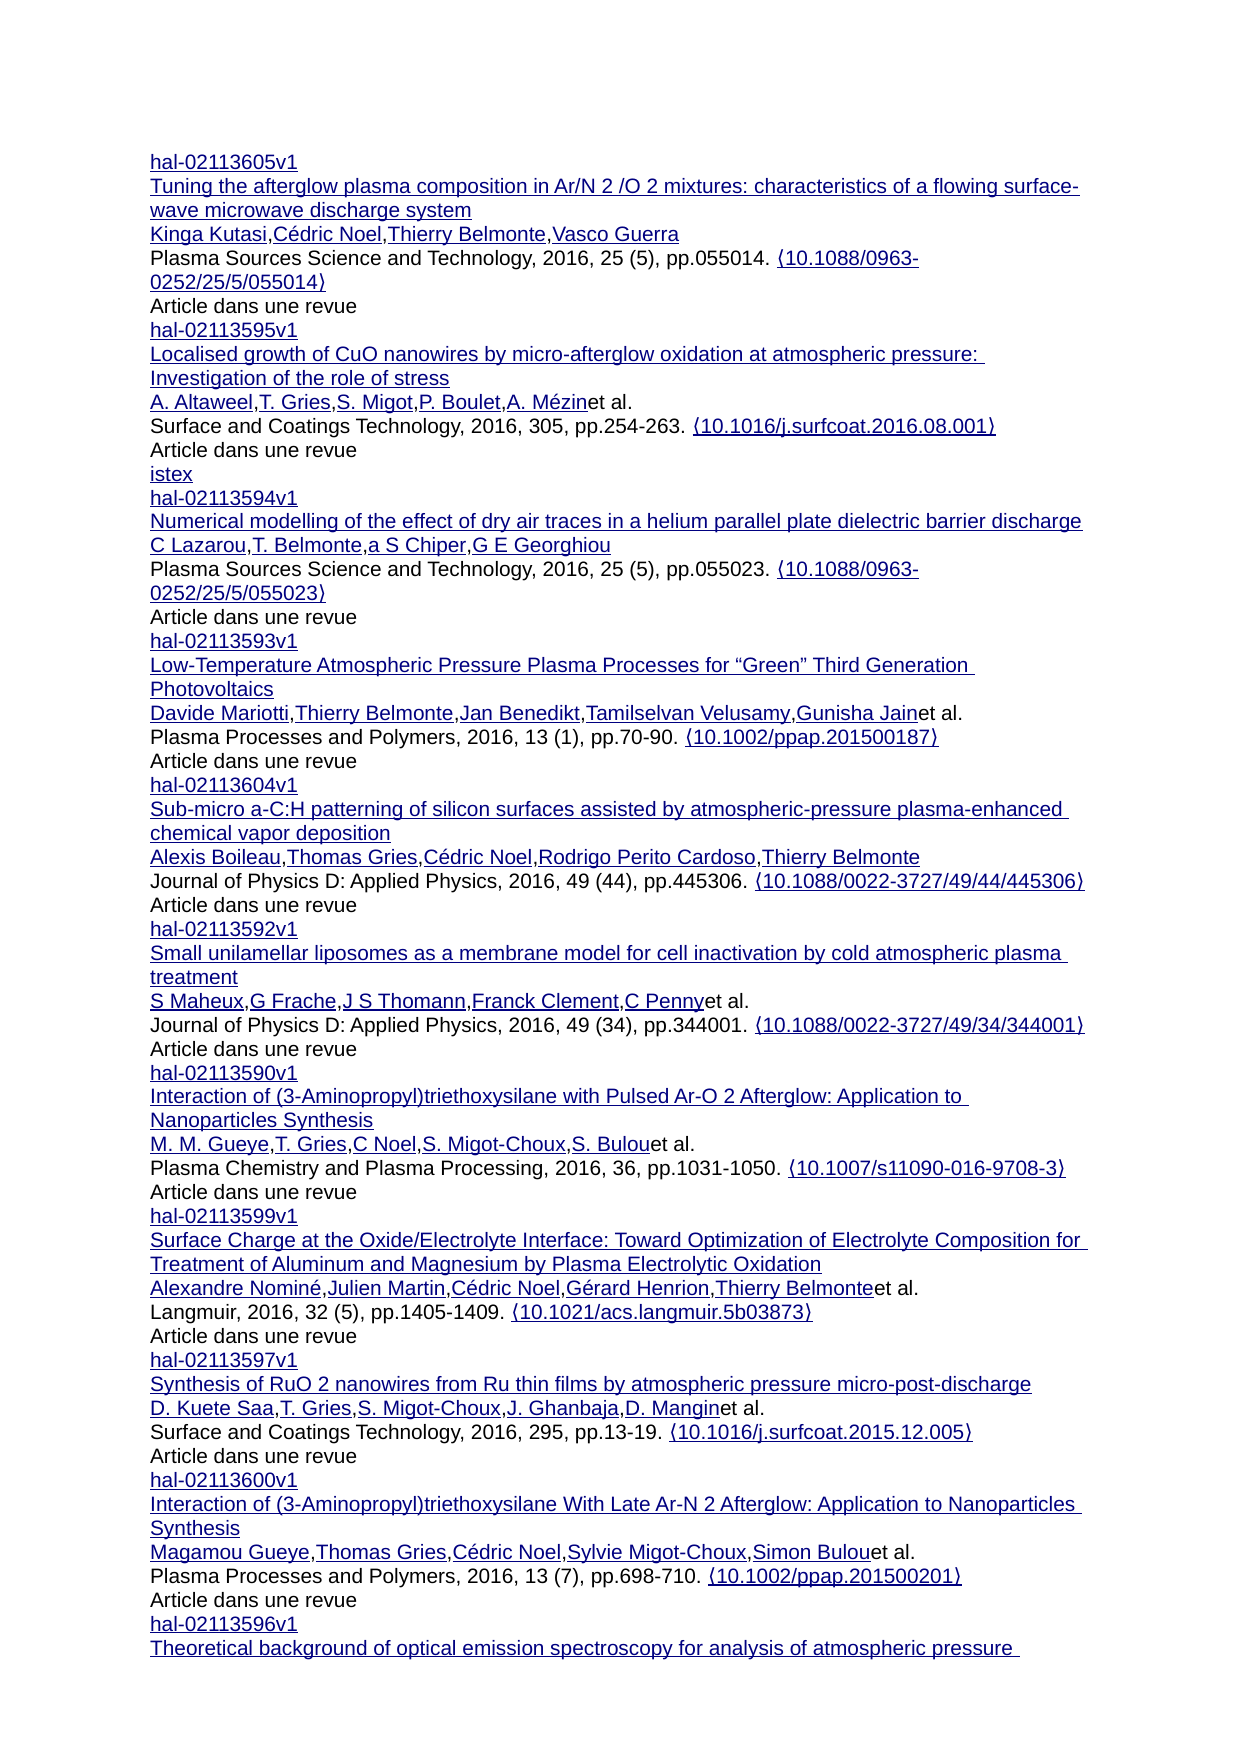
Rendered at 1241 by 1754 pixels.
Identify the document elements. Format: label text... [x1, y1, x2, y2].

table_cell Tuning the afterglow plasma composition in Ar/N 2 /O 2 mixtures: characteristics of a flowing surface-wave microwave discharge system Kinga Kutasi,Cédric Noel,Thierry Belmonte,Vasco Guerra Plasma Sources Science and Technology, 2016, 25 (5), pp.055014. ⟨10.1088/0963-0252/25/5/055014⟩ Article dans une revue hal-02113595v1 [150, 174, 1090, 342]
table_cell Sub-micro a-C:H patterning of silicon surfaces assisted by atmospheric-pressure plasma-enhanced chemical vapor deposition Alexis Boileau,Thomas Gries,Cédric Noel,Rodrigo Perito Cardoso,Thierry Belmonte Journal of Physics D: Applied Physics, 2016, 49 (44), pp.445306. ⟨10.1088/0022-3727/49/44/445306⟩ Article dans une revue hal-02113592v1 [150, 797, 1090, 941]
table_cell hal-02113605v1 [150, 150, 1090, 174]
table_cell Theoretical background of optical emission spectroscopy for analysis of atmospheric pressure [150, 1635, 1090, 1659]
table_cell Localised growth of CuO nanowires by micro-afterglow oxidation at atmospheric pressure: Investigation of the role of stress A. Altaweel,T. Gries,S. Migot,P. Boulet,A. Mézinet al. Surface and Coatings Technology, 2016, 305, pp.254-263. ⟨10.1016/j.surfcoat.2016.08.001⟩ Article dans une revue istex hal-02113594v1 [150, 342, 1090, 509]
table_cell Numerical modelling of the effect of dry air traces in a helium parallel plate dielectric barrier discharge C Lazarou,T. Belmonte,a S Chiper,G E Georghiou Plasma Sources Science and Technology, 2016, 25 (5), pp.055023. ⟨10.1088/0963-0252/25/5/055023⟩ Article dans une revue hal-02113593v1 [150, 509, 1090, 653]
table_cell Low-Temperature Atmospheric Pressure Plasma Processes for “Green” Third Generation Photovoltaics Davide Mariotti,Thierry Belmonte,Jan Benedikt,Tamilselvan Velusamy,Gunisha Jainet al. Plasma Processes and Polymers, 2016, 13 (1), pp.70-90. ⟨10.1002/ppap.201500187⟩ Article dans une revue hal-02113604v1 [150, 653, 1090, 797]
table_cell Small unilamellar liposomes as a membrane model for cell inactivation by cold atmospheric plasma treatment S Maheux,G Frache,J S Thomann,Franck Clement,C Pennyet al. Journal of Physics D: Applied Physics, 2016, 49 (34), pp.344001. ⟨10.1088/0022-3727/49/34/344001⟩ Article dans une revue hal-02113590v1 [150, 941, 1090, 1084]
table_cell Interaction of (3-Aminopropyl)triethoxysilane With Late Ar-N 2 Afterglow: Application to Nanoparticles Synthesis Magamou Gueye,Thomas Gries,Cédric Noel,Sylvie Migot-Choux,Simon Bulouet al. Plasma Processes and Polymers, 2016, 13 (7), pp.698-710. ⟨10.1002/ppap.201500201⟩ Article dans une revue hal-02113596v1 [150, 1492, 1090, 1635]
table_cell Synthesis of RuO 2 nanowires from Ru thin films by atmospheric pressure micro-post-discharge D. Kuete Saa,T. Gries,S. Migot-Choux,J. Ghanbaja,D. Manginet al. Surface and Coatings Technology, 2016, 295, pp.13-19. ⟨10.1016/j.surfcoat.2015.12.005⟩ Article dans une revue hal-02113600v1 [150, 1372, 1090, 1492]
table_cell Interaction of (3-Aminopropyl)triethoxysilane with Pulsed Ar-O 2 Afterglow: Application to Nanoparticles Synthesis M. M. Gueye,T. Gries,C Noel,S. Migot-Choux,S. Bulouet al. Plasma Chemistry and Plasma Processing, 2016, 36, pp.1031-1050. ⟨10.1007/s11090-016-9708-3⟩ Article dans une revue hal-02113599v1 [150, 1084, 1090, 1228]
table_cell Surface Charge at the Oxide/Electrolyte Interface: Toward Optimization of Electrolyte Composition for Treatment of Aluminum and Magnesium by Plasma Electrolytic Oxidation Alexandre Nominé,Julien Martin,Cédric Noel,Gérard Henrion,Thierry Belmonteet al. Langmuir, 2016, 32 (5), pp.1405-1409. ⟨10.1021/acs.langmuir.5b03873⟩ Article dans une revue hal-02113597v1 [150, 1228, 1090, 1372]
